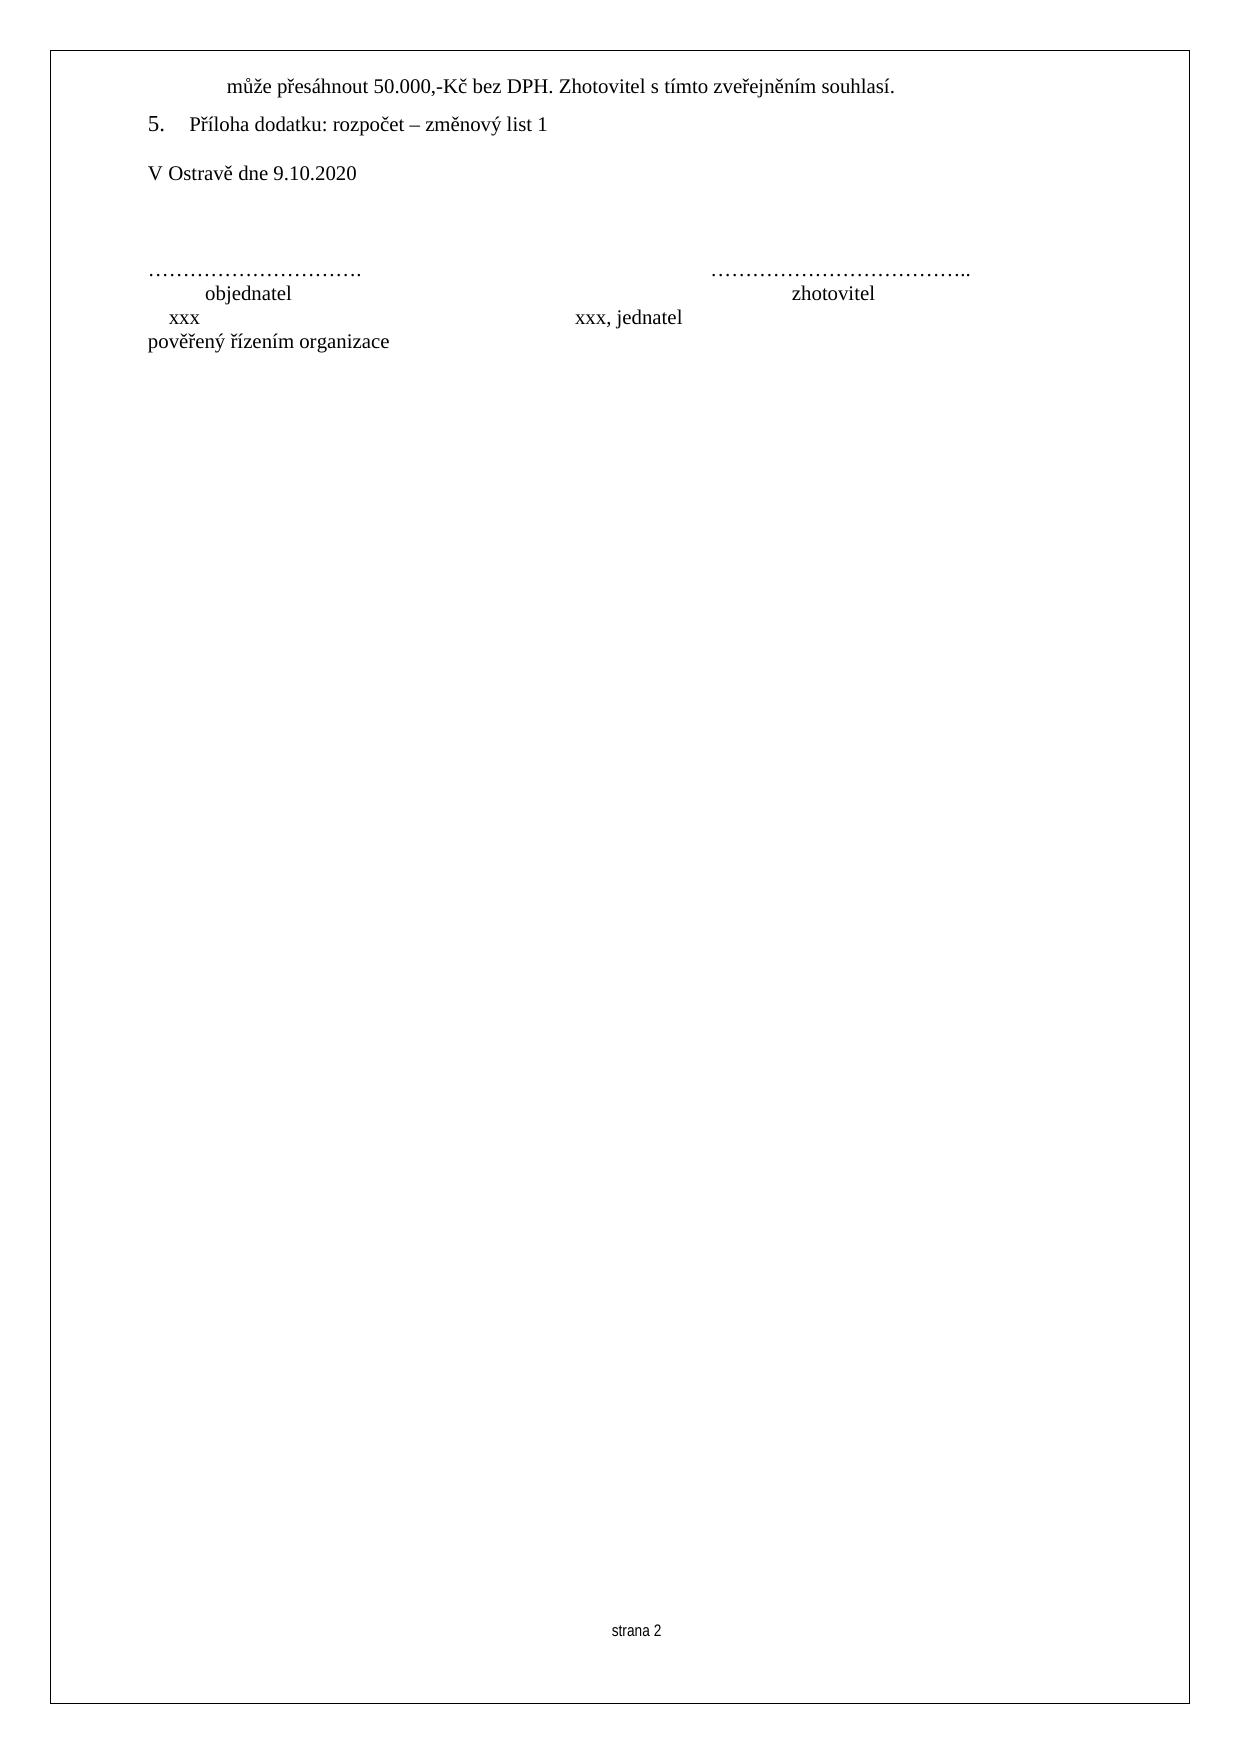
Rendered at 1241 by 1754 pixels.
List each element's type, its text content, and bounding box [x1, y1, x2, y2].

text xxx xxx, jednatel [148, 305, 1125, 329]
list Příloha dodatku: rozpočet – změnový list 1 [148, 110, 1125, 137]
text V Ostravě dne 9.10.2020 [148, 161, 1125, 185]
list může přesáhnout 50.000,-Kč bez DPH. Zhotovitel s tímto zveřejněním souhlasí. [148, 74, 1125, 98]
text pověřený řízením organizace [148, 329, 1125, 353]
text objednatel zhotovitel [148, 281, 1125, 305]
text …………………………. ……………………………….. [148, 257, 1125, 281]
